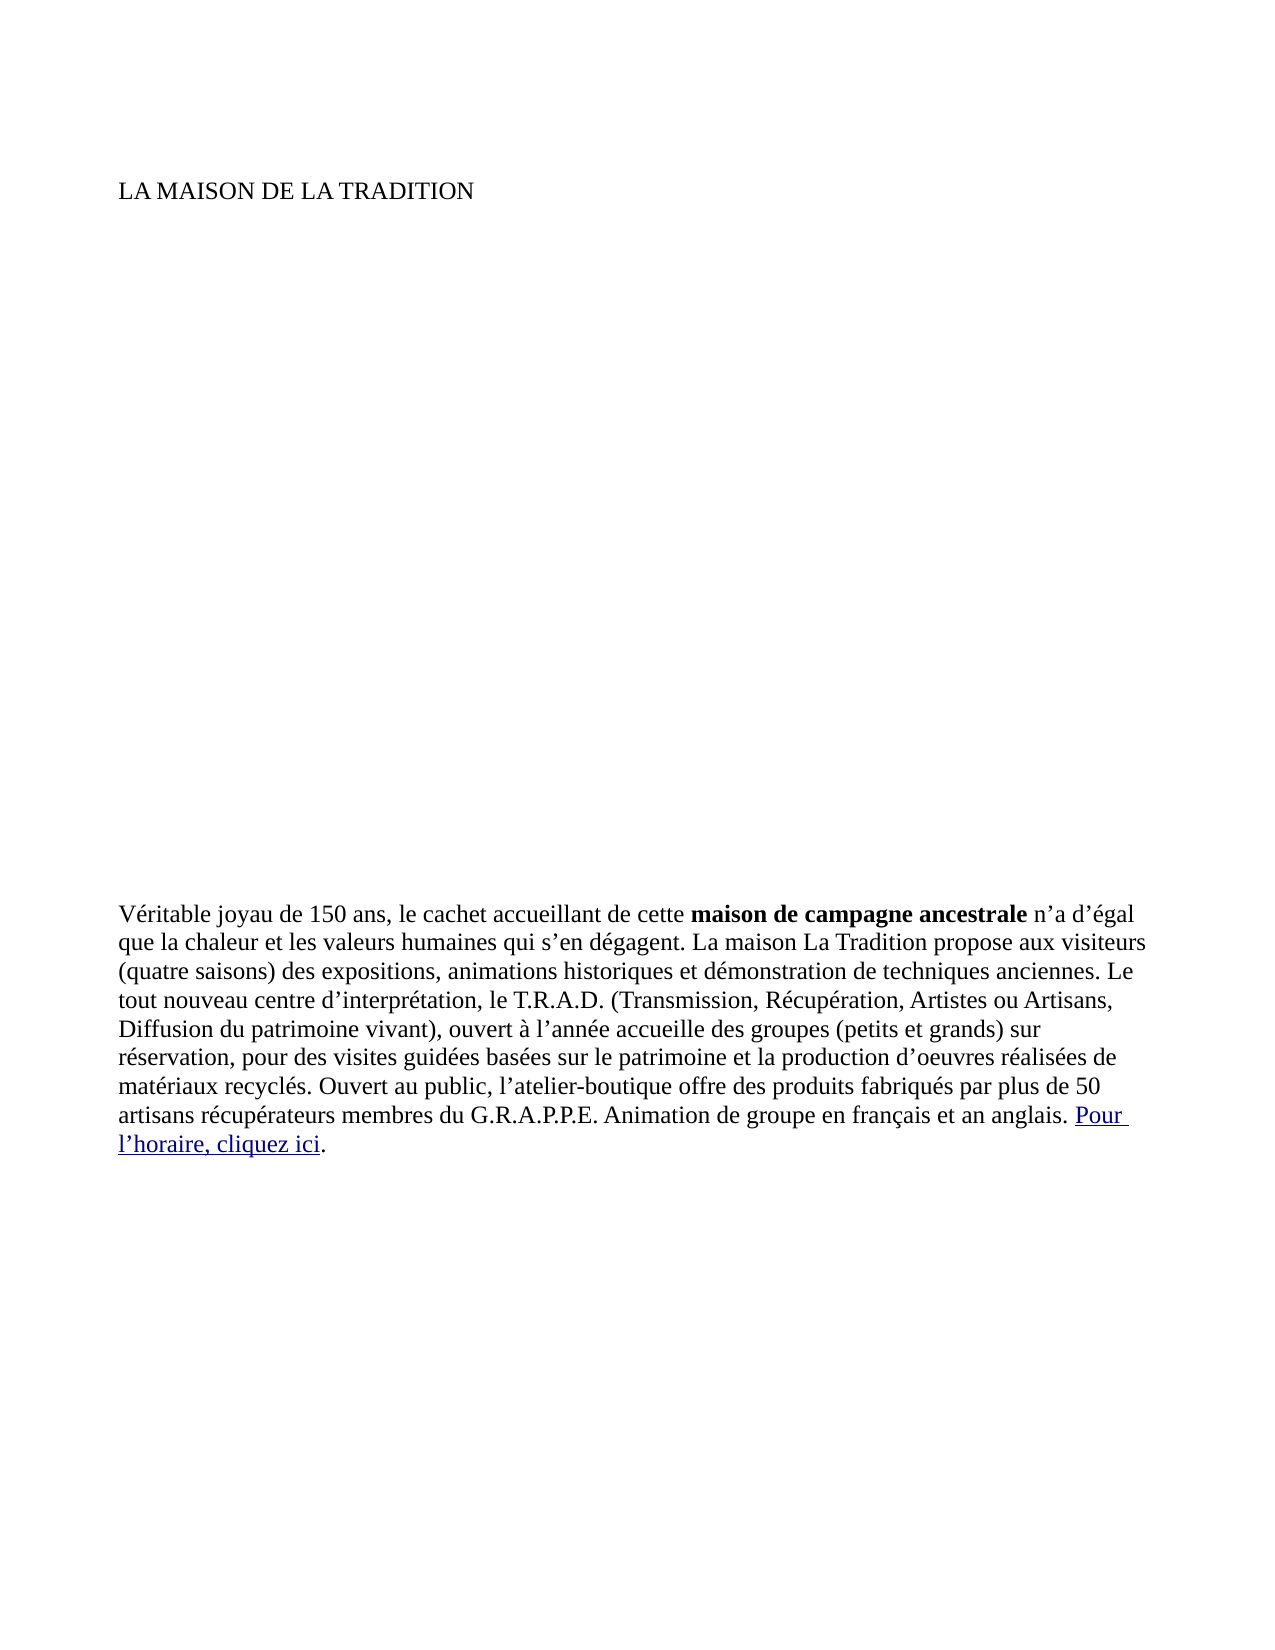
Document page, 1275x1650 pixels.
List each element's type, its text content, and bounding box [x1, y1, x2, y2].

text LA MAISON DE LA TRADITION [118, 176, 1157, 205]
text Véritable joyau de 150 ans, le cachet accueillant de cette maison de campagne ancestrale n’a d’égal que la chaleur et les valeurs humaines qui s’en dégagent. La maison La Tradition propose aux visiteurs (quatre saisons) des expositions, animations historiques et démonstration de techniques anciennes. Le tout nouveau centre d’interprétation, le T.R.A.D. (Transmission, Récupération, Artistes ou Artisans, Diffusion du patrimoine vivant), ouvert à l’année accueille des groupes (petits et grands) sur réservation, pour des visites guidées basées sur le patrimoine et la production d’oeuvres réalisées de matériaux recyclés. Ouvert au public, l’atelier-boutique offre des produits fabriqués par plus de 50 artisans récupérateurs membres du G.R.A.P.P.E. Animation de groupe en français et an anglais. Pour l’horaire, cliquez ici. [118, 234, 1157, 1157]
